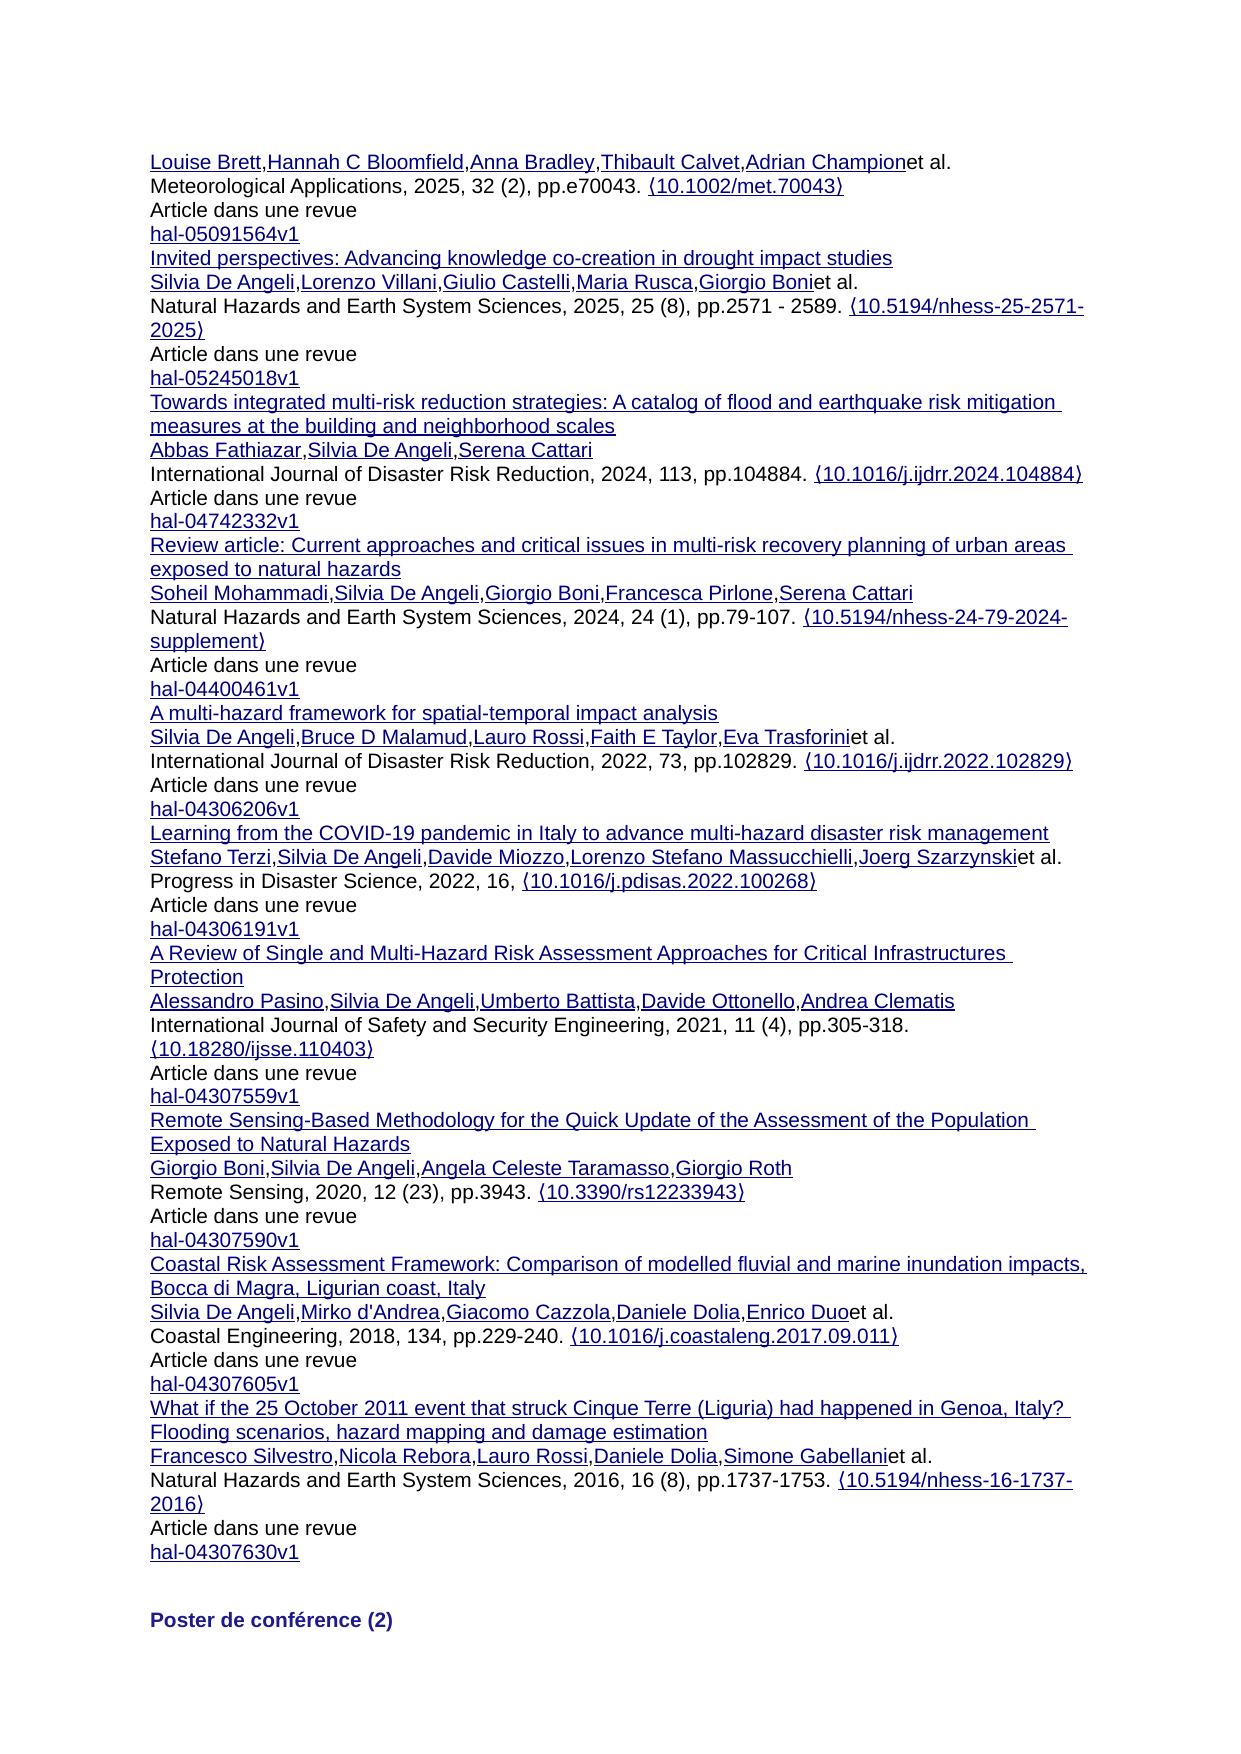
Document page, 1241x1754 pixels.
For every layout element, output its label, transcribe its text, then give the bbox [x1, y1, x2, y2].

table_cell Coastal Risk Assessment Framework: Comparison of modelled fluvial and marine inundation impacts, Bocca di Magra, Ligurian coast, Italy Silvia De Angeli,Mirko d'Andrea,Giacomo Cazzola,Daniele Dolia,Enrico Duoet al. Coastal Engineering, 2018, 134, pp.229-240. ⟨10.1016/j.coastaleng.2017.09.011⟩ Article dans une revue hal-04307605v1 [150, 1252, 1090, 1396]
table_cell Review article: Current approaches and critical issues in multi-risk recovery planning of urban areas exposed to natural hazards Soheil Mohammadi,Silvia De Angeli,Giorgio Boni,Francesca Pirlone,Serena Cattari Natural Hazards and Earth System Sciences, 2024, 24 (1), pp.79-107. ⟨10.5194/nhess-24-79-2024-supplement⟩ Article dans une revue hal-04400461v1 [150, 533, 1090, 701]
table_cell A Review of Single and Multi-Hazard Risk Assessment Approaches for Critical Infrastructures Protection Alessandro Pasino,Silvia De Angeli,Umberto Battista,Davide Ottonello,Andrea Clematis International Journal of Safety and Security Engineering, 2021, 11 (4), pp.305-318. ⟨10.18280/ijsse.110403⟩ Article dans une revue hal-04307559v1 [150, 941, 1090, 1108]
table_cell Louise Brett,Hannah C Bloomfield,Anna Bradley,Thibault Calvet,Adrian Championet al. Meteorological Applications, 2025, 32 (2), pp.e70043. ⟨10.1002/met.70043⟩ Article dans une revue hal-05091564v1 [150, 150, 1090, 246]
table_cell Learning from the COVID-19 pandemic in Italy to advance multi-hazard disaster risk management Stefano Terzi,Silvia De Angeli,Davide Miozzo,Lorenzo Stefano Massucchielli,Joerg Szarzynskiet al. Progress in Disaster Science, 2022, 16, ⟨10.1016/j.pdisas.2022.100268⟩ Article dans une revue hal-04306191v1 [150, 821, 1090, 941]
table_cell Towards integrated multi-risk reduction strategies: A catalog of flood and earthquake risk mitigation measures at the building and neighborhood scales Abbas Fathiazar,Silvia De Angeli,Serena Cattari International Journal of Disaster Risk Reduction, 2024, 113, pp.104884. ⟨10.1016/j.ijdrr.2024.104884⟩ Article dans une revue hal-04742332v1 [150, 390, 1090, 533]
table_cell A multi-hazard framework for spatial-temporal impact analysis Silvia De Angeli,Bruce D Malamud,Lauro Rossi,Faith E Taylor,Eva Trasforiniet al. International Journal of Disaster Risk Reduction, 2022, 73, pp.102829. ⟨10.1016/j.ijdrr.2022.102829⟩ Article dans une revue hal-04306206v1 [150, 701, 1090, 821]
table_cell Invited perspectives: Advancing knowledge co-creation in drought impact studies Silvia De Angeli,Lorenzo Villani,Giulio Castelli,Maria Rusca,Giorgio Boniet al. Natural Hazards and Earth System Sciences, 2025, 25 (8), pp.2571 - 2589. ⟨10.5194/nhess-25-2571-2025⟩ Article dans une revue hal-05245018v1 [150, 246, 1090, 389]
table_cell What if the 25 October 2011 event that struck Cinque Terre (Liguria) had happened in Genoa, Italy? Flooding scenarios, hazard mapping and damage estimation Francesco Silvestro,Nicola Rebora,Lauro Rossi,Daniele Dolia,Simone Gabellaniet al. Natural Hazards and Earth System Sciences, 2016, 16 (8), pp.1737-1753. ⟨10.5194/nhess-16-1737-2016⟩ Article dans une revue hal-04307630v1 [150, 1396, 1090, 1563]
subtitle Poster de conférence (2) [150, 1608, 1090, 1632]
table_cell Remote Sensing-Based Methodology for the Quick Update of the Assessment of the Population Exposed to Natural Hazards Giorgio Boni,Silvia De Angeli,Angela Celeste Taramasso,Giorgio Roth Remote Sensing, 2020, 12 (23), pp.3943. ⟨10.3390/rs12233943⟩ Article dans une revue hal-04307590v1 [150, 1108, 1090, 1252]
